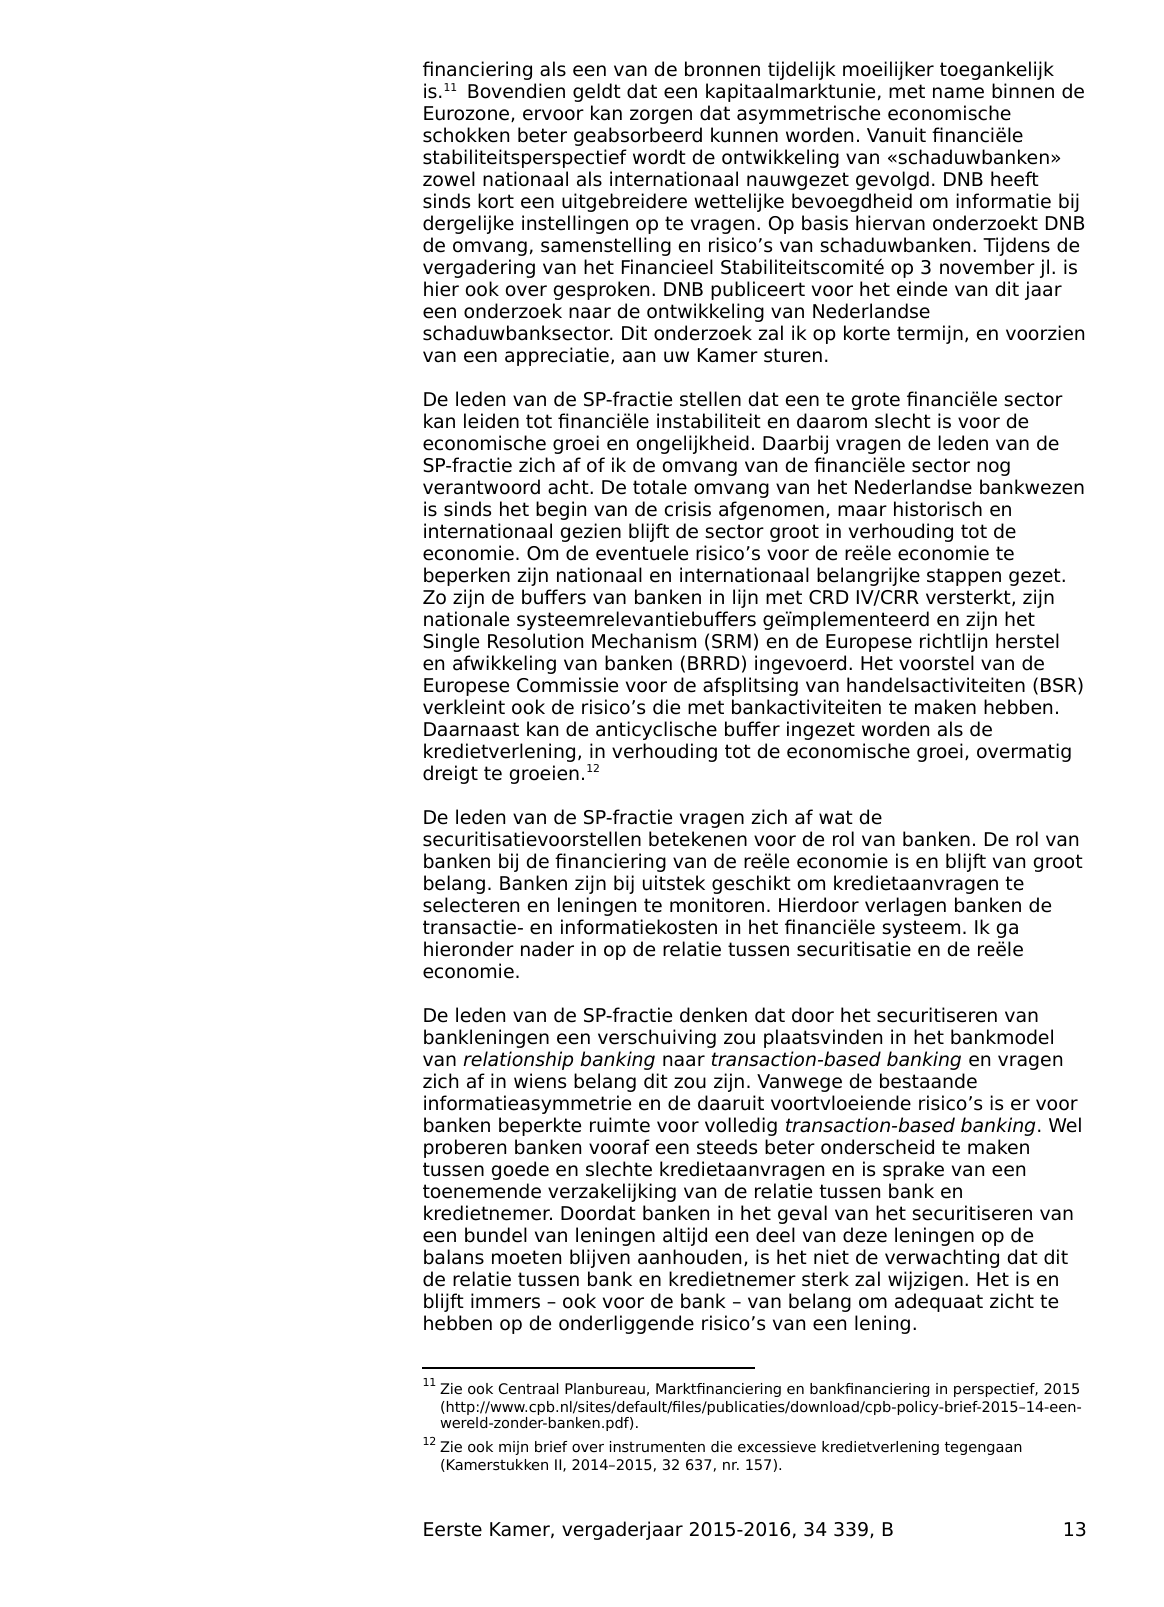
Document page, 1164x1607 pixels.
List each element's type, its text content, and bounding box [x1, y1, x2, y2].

text De leden van de SP-fractie stellen dat een te grote financiële sector kan leiden tot financiële instabiliteit en daarom slecht is voor de economische groei en ongelijkheid. Daarbij vragen de leden van de SP-fractie zich af of ik de omvang van de financiële sector nog verantwoord acht. De totale omvang van het Nederlandse bankwezen is sinds het begin van de crisis afgenomen, maar historisch en internationaal gezien blijft de sector groot in verhouding tot de economie. Om de eventuele risico’s voor de reële economie te beperken zijn nationaal en internationaal belangrijke stappen gezet. Zo zijn de buffers van banken in lijn met CRD IV/CRR versterkt, zijn nationale systeemrelevantiebuffers geïmplementeerd en zijn het Single Resolution Mechanism (SRM) en de Europese richtlijn herstel en afwikkeling van banken (BRRD) ingevoerd. Het voorstel van de Europese Commissie voor de afsplitsing van handelsactiviteiten (BSR) verkleint ook de risico’s die met bankactiviteiten te maken hebben. Daarnaast kan de anticyclische buffer ingezet worden als de kredietverlening, in verhouding tot de economische groei, overmatig dreigt te groeien. [422, 389, 1087, 784]
text financiering als een van de bronnen tijdelijk moeilijker toegankelijk is. Bovendien geldt dat een kapitaalmarktunie, met name binnen de Eurozone, ervoor kan zorgen dat asymmetrische economische schokken beter geabsorbeerd kunnen worden. Vanuit financiële stabiliteitsperspectief wordt de ontwikkeling van «schaduwbanken» zowel nationaal als internationaal nauwgezet gevolgd. DNB heeft sinds kort een uitgebreidere wettelijke bevoegdheid om informatie bij dergelijke instellingen op te vragen. Op basis hiervan onderzoekt DNB de omvang, samenstelling en risico’s van schaduwbanken. Tijdens de vergadering van het Financieel Stabiliteitscomité op 3 november jl. is hier ook over gesproken. DNB publiceert voor het einde van dit jaar een onderzoek naar de ontwikkeling van Nederlandse schaduwbanksector. Dit onderzoek zal ik op korte termijn, en voorzien van een appreciatie, aan uw Kamer sturen. [422, 59, 1087, 367]
text Zie ook mijn brief over instrumenten die excessieve kredietverlening tegengaan (Kamerstukken II, 2014–2015, 32 637, nr. 157). [422, 1435, 1087, 1474]
text Zie ook Centraal Planbureau, Marktfinanciering en bankfinanciering in perspectief, 2015 (http://www.cpb.nl/sites/default/files/publicaties/download/cpb-policy-brief-2015–14-een-wereld-zonder-banken.pdf). [422, 1377, 1087, 1432]
text De leden van de SP-fractie denken dat door het securitiseren van bankleningen een verschuiving zou plaatsvinden in het bankmodel van relationship banking naar transaction-based banking en vragen zich af in wiens belang dit zou zijn. Vanwege de bestaande informatieasymmetrie en de daaruit voortvloeiende risico’s is er voor banken beperkte ruimte voor volledig transaction-based banking. Wel proberen banken vooraf een steeds beter onderscheid te maken tussen goede en slechte kredietaanvragen en is sprake van een toenemende verzakelijking van de relatie tussen bank en kredietnemer. Doordat banken in het geval van het securitiseren van een bundel van leningen altijd een deel van deze leningen op de balans moeten blijven aanhouden, is het niet de verwachting dat dit de relatie tussen bank en kredietnemer sterk zal wijzigen. Het is en blijft immers – ook voor de bank – van belang om adequaat zicht te hebben op de onderliggende risico’s van een lening. [422, 1005, 1087, 1334]
text De leden van de SP-fractie vragen zich af wat de securitisatievoorstellen betekenen voor de rol van banken. De rol van banken bij de financiering van de reële economie is en blijft van groot belang. Banken zijn bij uitstek geschikt om kredietaanvragen te selecteren en leningen te monitoren. Hierdoor verlagen banken de transactie- en informatiekosten in het financiële systeem. Ik ga hieronder nader in op de relatie tussen securitisatie en de reële economie. [422, 807, 1087, 983]
